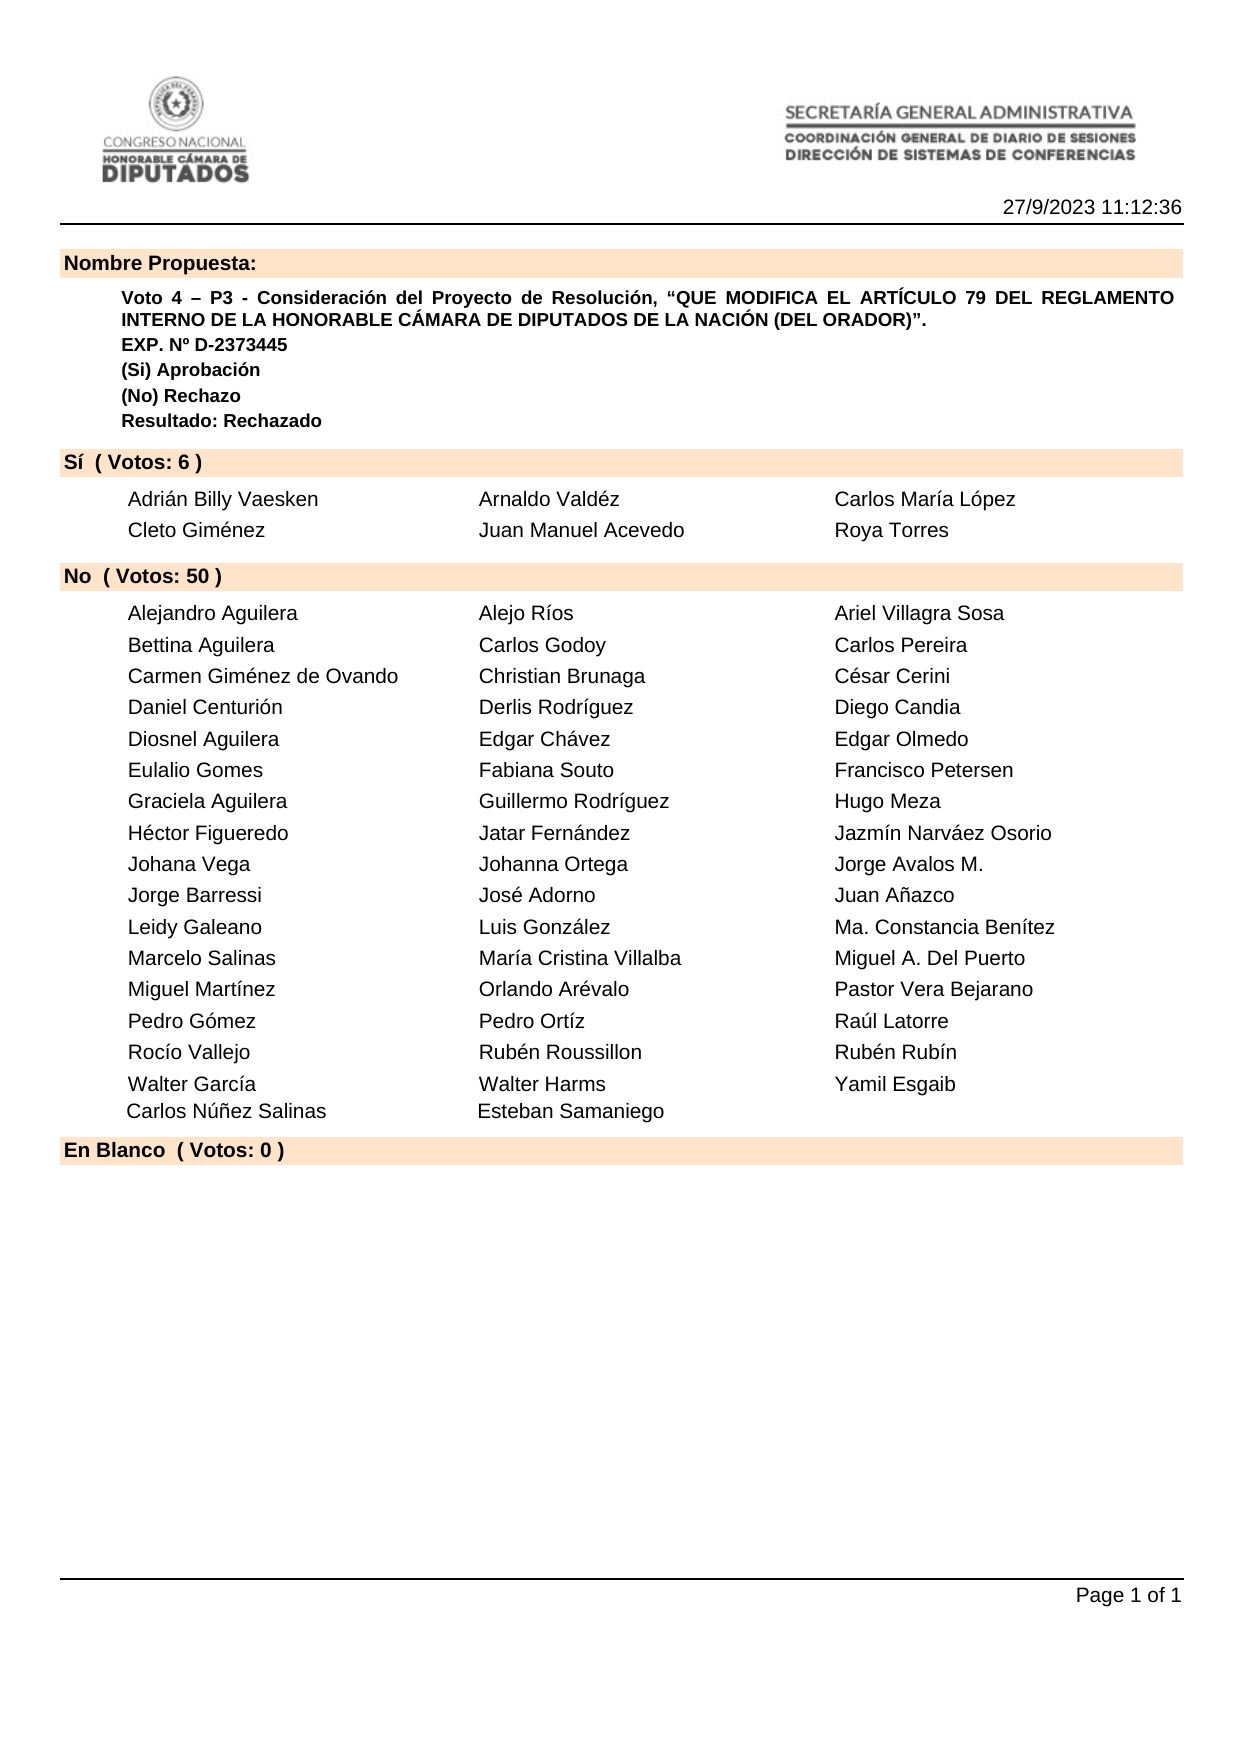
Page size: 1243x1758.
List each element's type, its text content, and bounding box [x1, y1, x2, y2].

table_cell Juan Manuel Acevedo [476, 517, 815, 546]
table_cell Walter Harms [476, 1070, 815, 1099]
table_cell [831, 1188, 1168, 1578]
table_cell Leidy Galeano [125, 914, 462, 942]
table_cell [1168, 1188, 1183, 1578]
table_cell Christian Brunaga [476, 663, 815, 691]
table_cell Bettina Aguilera [125, 631, 462, 660]
table_cell [1168, 600, 1183, 1137]
table_cell [1184, 757, 1189, 785]
table_cell [462, 600, 476, 1137]
table_cell [1184, 788, 1189, 817]
table_cell Voto 4 – P3 - Consideración del Proyecto de Resolución, “QUE MODIFICA EL ARTÍCULO 79 DEL REGLAMENTO INTERNO DE LA HONORABLE CÁMARA DE DIPUTADOS DE LA NACIÓN (DEL ORADOR)”. EXP. Nº D-2373445 (Si) Aprobación (No) Rechazo Resultado: Rechazado [118, 284, 1178, 432]
table_cell [1184, 631, 1189, 660]
table_cell [60, 284, 118, 449]
table_cell [1184, 1188, 1189, 1578]
table_cell Nombre Propuesta: [60, 249, 1183, 278]
table_cell Edgar Chávez [476, 725, 815, 754]
table_cell Roya Torres [831, 517, 1168, 546]
table_cell María Cristina Villalba [476, 945, 815, 973]
table_cell Fabiana Souto [476, 757, 815, 785]
table_cell [1184, 1070, 1189, 1099]
table_cell José Adorno [476, 882, 815, 911]
table_cell Luis González [476, 914, 815, 942]
table_cell [1168, 486, 1183, 563]
table_cell Alejo Ríos [476, 600, 815, 628]
table_cell [1184, 882, 1189, 911]
table_cell [815, 1188, 831, 1578]
table_cell Walter García [125, 1070, 462, 1099]
table_cell Jatar Fernández [476, 819, 815, 848]
table_cell [1184, 663, 1189, 691]
table_cell [1184, 976, 1189, 1005]
table_cell [1184, 1008, 1189, 1036]
table_cell Pedro Ortíz [476, 1008, 815, 1036]
table_cell Marcelo Salinas [125, 945, 462, 973]
table_cell [1184, 1165, 1189, 1188]
table_cell Esteban Samaniego [476, 1099, 815, 1137]
table_cell [1184, 600, 1189, 628]
table_cell [125, 546, 462, 563]
table_cell Carmen Giménez de Ovando [125, 663, 462, 691]
table_cell Eulalio Gomes [125, 757, 462, 785]
table_cell Pedro Gómez [125, 1008, 462, 1036]
table_cell En Blanco ( Votos: 0 ) [60, 1137, 1183, 1165]
table_cell [1184, 517, 1189, 546]
table_cell Juan Añazco [831, 882, 1168, 911]
table_cell Adrián Billy Vaesken [125, 486, 462, 514]
table_cell Arnaldo Valdéz [476, 486, 815, 514]
table_cell Héctor Figueredo [125, 819, 462, 848]
table_cell Cleto Giménez [125, 517, 462, 546]
table_cell Ma. Constancia Benítez [831, 914, 1168, 942]
table_cell [1184, 851, 1189, 879]
table_cell Page 1 of 1 [827, 1582, 1183, 1616]
table_header 27/9/2023 11:12:36 [649, 189, 1183, 223]
table_cell Yamil Esgaib [831, 1070, 1168, 1099]
table_cell [1184, 486, 1189, 514]
table_cell [815, 486, 831, 563]
table_cell [831, 1099, 1168, 1137]
table_cell [1184, 914, 1189, 942]
table_cell Diego Candia [831, 694, 1168, 722]
table_cell [1184, 1099, 1189, 1137]
table_cell César Cerini [831, 663, 1168, 691]
table_cell [60, 278, 1183, 283]
table_cell [60, 477, 1183, 486]
table_cell Miguel Martínez [125, 976, 462, 1005]
table_header [1184, 189, 1189, 223]
table_cell Carlos Pereira [831, 631, 1168, 660]
table_cell [1178, 284, 1189, 449]
table_cell [1184, 477, 1189, 486]
table_cell [60, 1165, 1183, 1188]
table_cell Miguel A. Del Puerto [831, 945, 1168, 973]
table_cell Johanna Ortega [476, 851, 815, 879]
table_cell [1184, 563, 1189, 591]
table_cell [1184, 1039, 1189, 1067]
table_cell [60, 1582, 827, 1616]
table_cell Jorge Barressi [125, 882, 462, 911]
table_cell Carlos Núñez Salinas [125, 1099, 462, 1137]
table_cell Edgar Olmedo [831, 725, 1168, 754]
table_cell [60, 228, 1183, 249]
table_cell [462, 1188, 476, 1578]
table_cell Orlando Arévalo [476, 976, 815, 1005]
table_cell [60, 591, 1183, 600]
table_cell Raúl Latorre [831, 1008, 1168, 1036]
table_cell Jazmín Narváez Osorio [831, 819, 1168, 848]
table_cell Francisco Petersen [831, 757, 1168, 785]
table_cell Sí ( Votos: 6 ) [60, 449, 1183, 477]
table_cell No ( Votos: 50 ) [60, 563, 1183, 591]
table_cell [1184, 449, 1189, 477]
table_cell Guillermo Rodríguez [476, 788, 815, 817]
table_cell [476, 1188, 815, 1578]
table_cell [60, 600, 124, 1137]
table_cell Rubén Rubín [831, 1039, 1168, 1067]
table_cell [1184, 591, 1189, 600]
table_cell [1184, 694, 1189, 722]
table_cell [60, 1188, 124, 1578]
table_cell Hugo Meza [831, 788, 1168, 817]
table_cell Derlis Rodríguez [476, 694, 815, 722]
table_cell Rocío Vallejo [125, 1039, 462, 1067]
table_cell [1184, 249, 1189, 278]
table_cell Graciela Aguilera [125, 788, 462, 817]
table_cell [118, 432, 1178, 449]
table_header [60, 189, 649, 223]
table_cell [1184, 725, 1189, 754]
table_cell [1184, 546, 1189, 563]
table_cell Alejandro Aguilera [125, 600, 462, 628]
table_cell [476, 546, 815, 563]
table_cell [1184, 1582, 1189, 1616]
table_cell Rubén Roussillon [476, 1039, 815, 1067]
table_cell Carlos María López [831, 486, 1168, 514]
table_cell [125, 1188, 462, 1578]
table_cell [1184, 945, 1189, 973]
table_cell [831, 546, 1168, 563]
table_cell [1184, 1137, 1189, 1165]
table_cell [815, 600, 831, 1137]
table_cell Ariel Villagra Sosa [831, 600, 1168, 628]
table_cell [462, 486, 476, 563]
table_cell Daniel Centurión [125, 694, 462, 722]
table_cell [60, 486, 124, 563]
table_cell Pastor Vera Bejarano [831, 976, 1168, 1005]
table_cell [1184, 228, 1189, 249]
table_cell Carlos Godoy [476, 631, 815, 660]
table_cell Diosnel Aguilera [125, 725, 462, 754]
table_cell Jorge Avalos M. [831, 851, 1168, 879]
table_cell [1184, 819, 1189, 848]
table_cell Johana Vega [125, 851, 462, 879]
